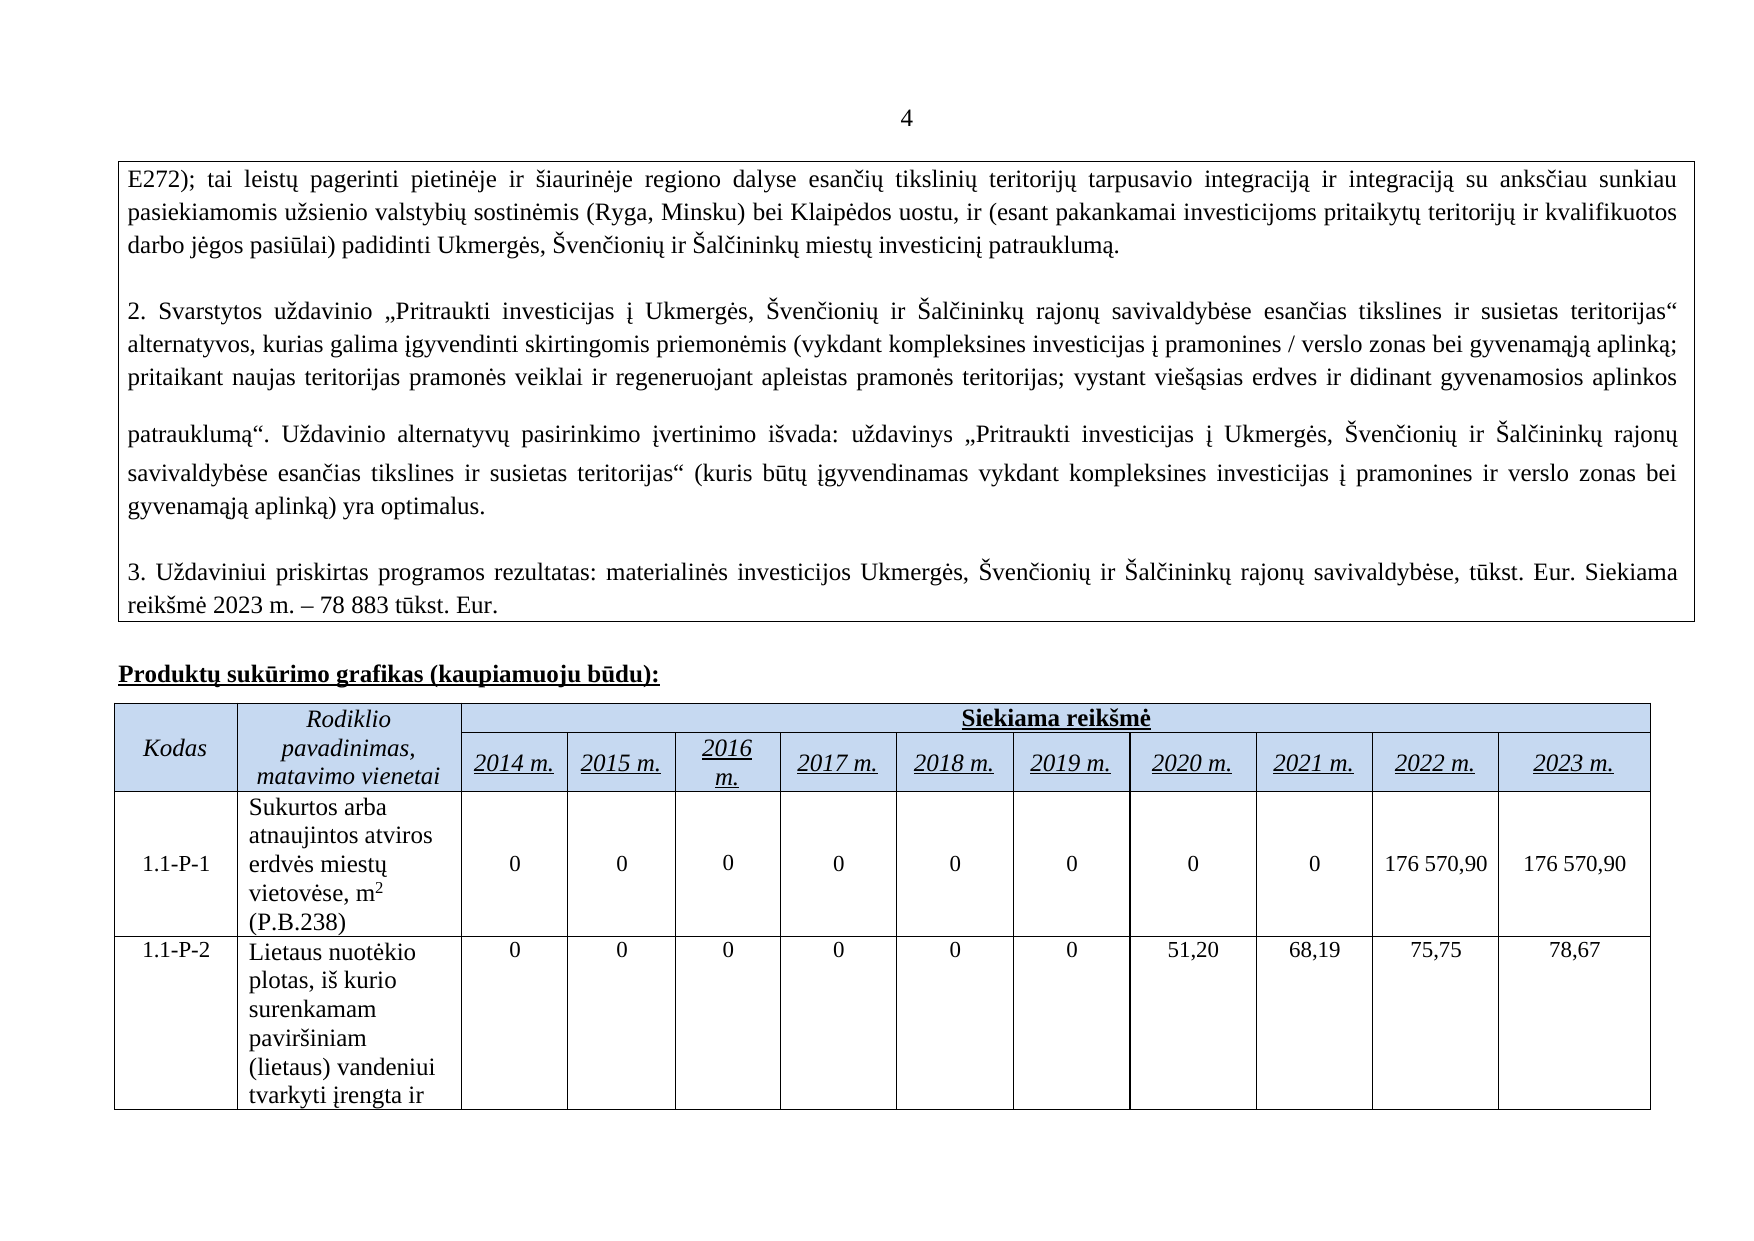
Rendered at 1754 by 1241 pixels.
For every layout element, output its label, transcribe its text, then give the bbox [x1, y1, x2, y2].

table_cell 0 [462, 937, 567, 1109]
table_cell 2015 m. [568, 733, 675, 791]
table_cell Sukurtos arba atnaujintos atviros erdvės miestų vietovėse, m2 (P.B.238) [238, 792, 461, 936]
table_cell 0 [897, 937, 1013, 1109]
table_cell 75,75 [1373, 937, 1498, 1109]
table_cell 2018 m. [897, 733, 1013, 791]
table_cell 0 [897, 792, 1013, 936]
text 3. Uždaviniui priskirtas programos rezultatas: materialinės investicijos Ukmergės, Švenčionių ir Šalčininkų rajonų savivaldybėse, tūkst. Eur. Siekiama reikšmė 2023 m. – 78 883 tūkst. Eur. [119, 554, 1694, 621]
table_cell 1.1-P-1 [115, 792, 237, 936]
table_cell 2017 m. [781, 733, 896, 791]
table_cell 0 [781, 937, 896, 1109]
table_cell 2016 m. [676, 733, 780, 791]
table_cell 51,20 [1131, 937, 1256, 1109]
table_cell 0 [781, 792, 896, 936]
table_cell 0 [568, 937, 675, 1109]
table_header Kodas [115, 704, 237, 791]
table_cell 68,19 [1257, 937, 1372, 1109]
table_cell 0 [676, 937, 780, 1109]
table_cell 2019 m. [1014, 733, 1129, 791]
table_cell 0 [1014, 792, 1129, 936]
text 2. Svarstytos uždavinio „Pritraukti investicijas į Ukmergės, Švenčionių ir Šalčininkų rajonų savivaldybėse esančias tikslines ir susietas teritorijas“ alternatyvos, kurias galima įgyvendinti skirtingomis priemonėmis (vykdant kompleksines investicijas į pramonines / verslo zonas bei gyvenamąją aplinką; pritaikant naujas teritorijas pramonės veiklai ir regeneruojant apleistas pramonės teritorijas; vystant viešąsias erdves ir didinant gyvenamosios aplinkos patrauklumą“. Uždavinio alternatyvų pasirinkimo įvertinimo išvada: uždavinys „Pritraukti investicijas į Ukmergės, Švenčionių ir Šalčininkų rajonų savivaldybėse esančias tikslines ir susietas teritorijas“ (kuris būtų įgyvendinamas vykdant kompleksines investicijas į pramonines ir verslo zonas bei gyvenamąją aplinką) yra optimalus. [119, 293, 1694, 520]
table_cell 2014 m. [462, 733, 567, 791]
table_cell 2022 m. [1373, 733, 1498, 791]
table_cell 0 [1131, 792, 1256, 936]
table_cell 2020 m. [1131, 733, 1256, 791]
text E272); tai leistų pagerinti pietinėje ir šiaurinėje regiono dalyse esančių tikslinių teritorijų tarpusavio integraciją ir integraciją su anksčiau sunkiau pasiekiamomis užsienio valstybių sostinėmis (Ryga, Minsku) bei Klaipėdos uostu, ir (esant pakankamai investicijoms pritaikytų teritorijų ir kvalifikuotos darbo jėgos pasiūlai) padidinti Ukmergės, Švenčionių ir Šalčininkų miestų investicinį patrauklumą. [119, 162, 1694, 259]
table_cell 2023 m. [1499, 733, 1650, 791]
table_cell Lietaus nuotėkio plotas, iš kurio surenkamam paviršiniam (lietaus) vandeniui tvarkyti įrengta ir [238, 937, 461, 1109]
text Produktų sukūrimo grafikas (kaupiamuoju būdu): [118, 659, 1695, 688]
table_cell 176 570,90 [1499, 792, 1650, 936]
table_cell 176 570,90 [1373, 792, 1498, 936]
table_cell 78,67 [1499, 937, 1650, 1109]
table_cell 1.1-P-2 [115, 937, 237, 1109]
table_cell 2021 m. [1257, 733, 1372, 791]
table_cell 0 [1014, 937, 1129, 1109]
table_header Rodiklio pavadinimas, matavimo vienetai [238, 704, 461, 791]
table_cell 0 [676, 792, 780, 936]
table_cell 0 [462, 792, 567, 936]
table_header Siekiama reikšmė [462, 704, 1650, 732]
table_cell 0 [1257, 792, 1372, 936]
table_cell 0 [568, 792, 675, 936]
